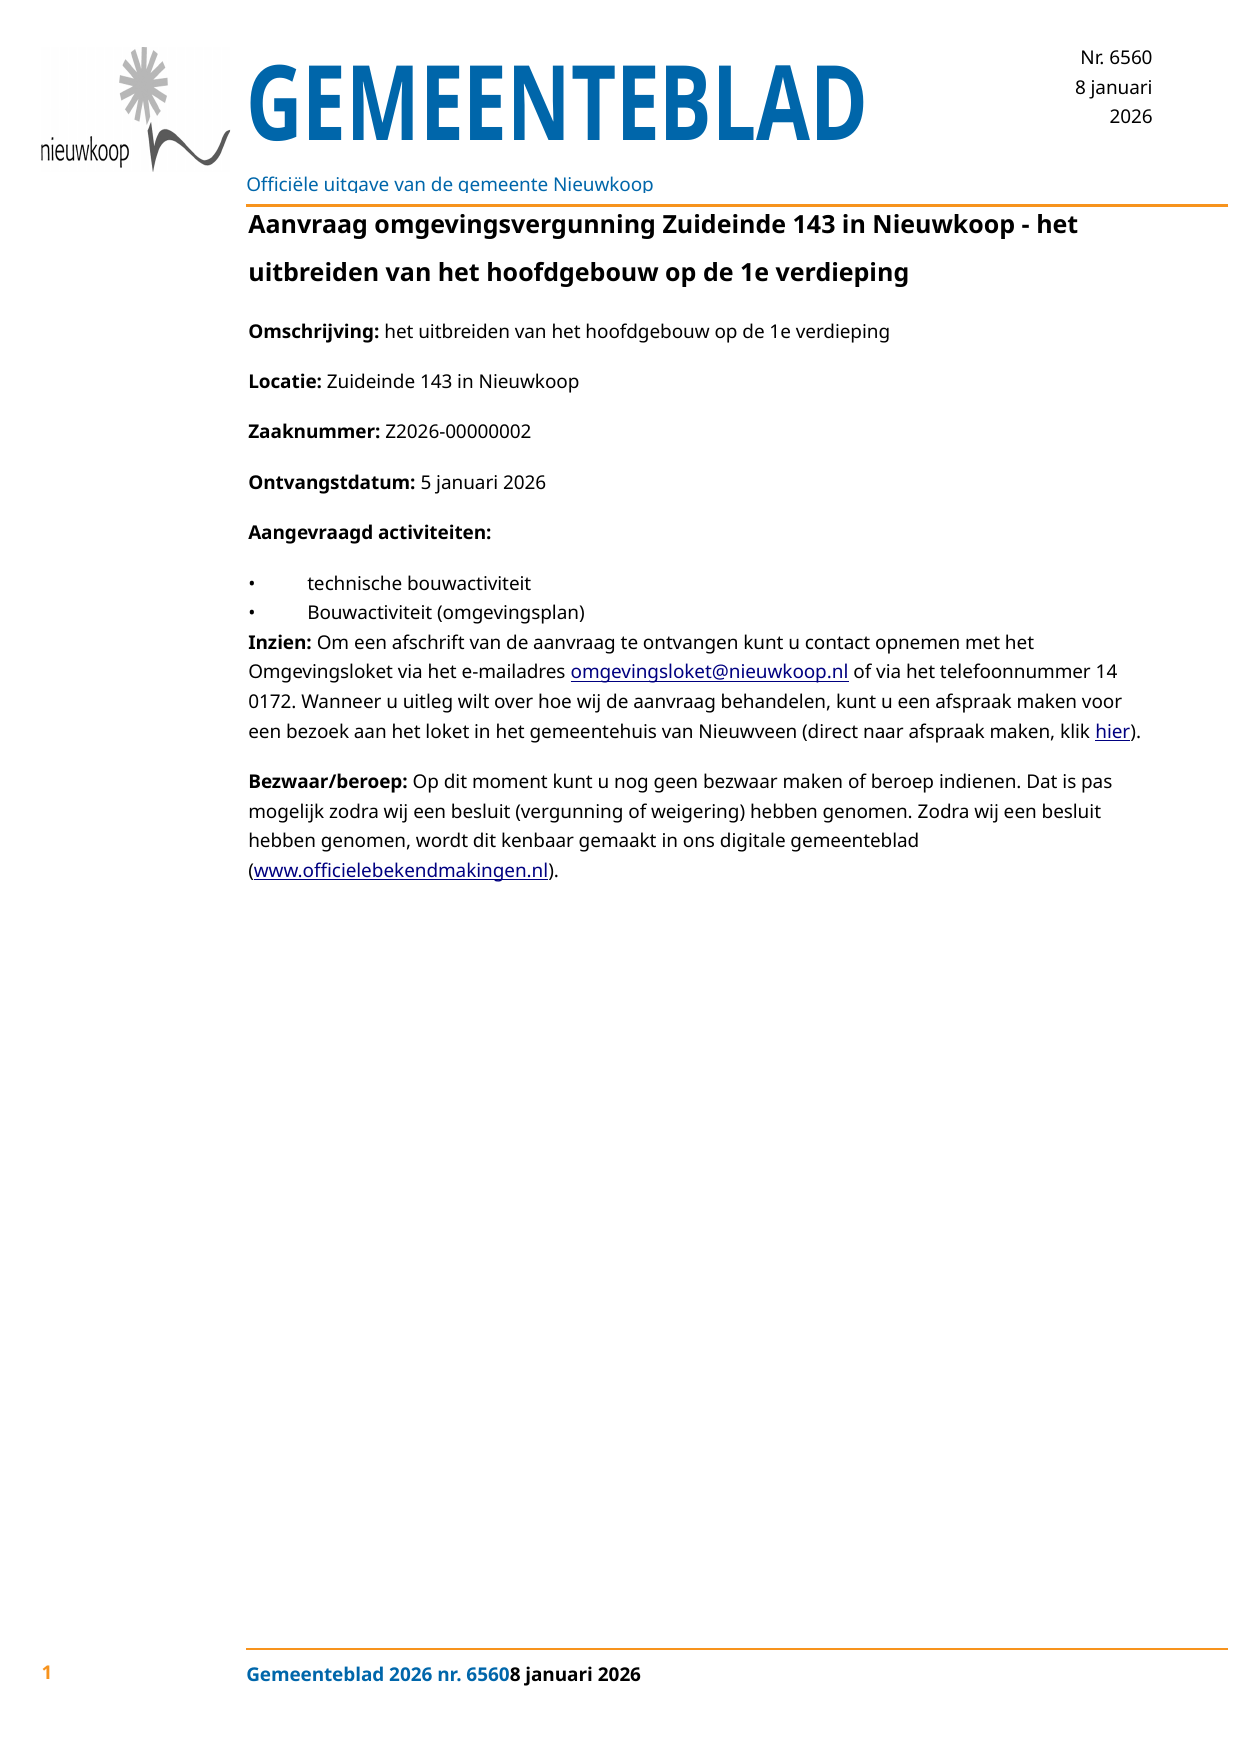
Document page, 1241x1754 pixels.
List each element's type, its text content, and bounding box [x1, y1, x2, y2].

text Aangevraagd activiteiten: [248, 519, 1152, 545]
text Omschrijving: het uitbreiden van het hoofdgebouw op de 1e verdieping [248, 318, 1152, 344]
list Bouwactiviteit (omgevingsplan) [248, 599, 1152, 625]
text Aanvraag omgevingsvergunning Zuideinde 143 in Nieuwkoop - het uitbreiden van het hoofdgebouw op de 1e verdieping [248, 207, 1152, 288]
text Ontvangstdatum: 5 januari 2026 [248, 469, 1152, 495]
text Zaaknummer: Z2026-00000002 [248, 419, 1152, 444]
text Locatie: Zuideinde 143 in Nieuwkoop [248, 368, 1152, 394]
text Inzien: Om een afschrift van de aanvraag te ontvangen kunt u contact opnemen met het Omgevingsloket via het e-mailadres omgevingsloket@nieuwkoop.nl of via het telefoonnummer 14 0172. Wanneer u uitleg wilt over hoe wij de aanvraag behandelen, kunt u een afspraak maken voor een bezoek aan het loket in het gemeentehuis van Nieuwveen (direct naar afspraak maken, klik hier). [248, 629, 1152, 744]
picture [41, 47, 231, 172]
text Bezwaar/beroep: Op dit moment kunt u nog geen bezwaar maken of beroep indienen. Dat is pas mogelijk zodra wij een besluit (vergunning of weigering) hebben genomen. Zodra wij een besluit hebben genomen, wordt dit kenbaar gemaakt in ons digitale gemeenteblad (www.officielebekendmakingen.nl). [248, 768, 1152, 883]
list technische bouwactiviteit [248, 570, 1152, 596]
